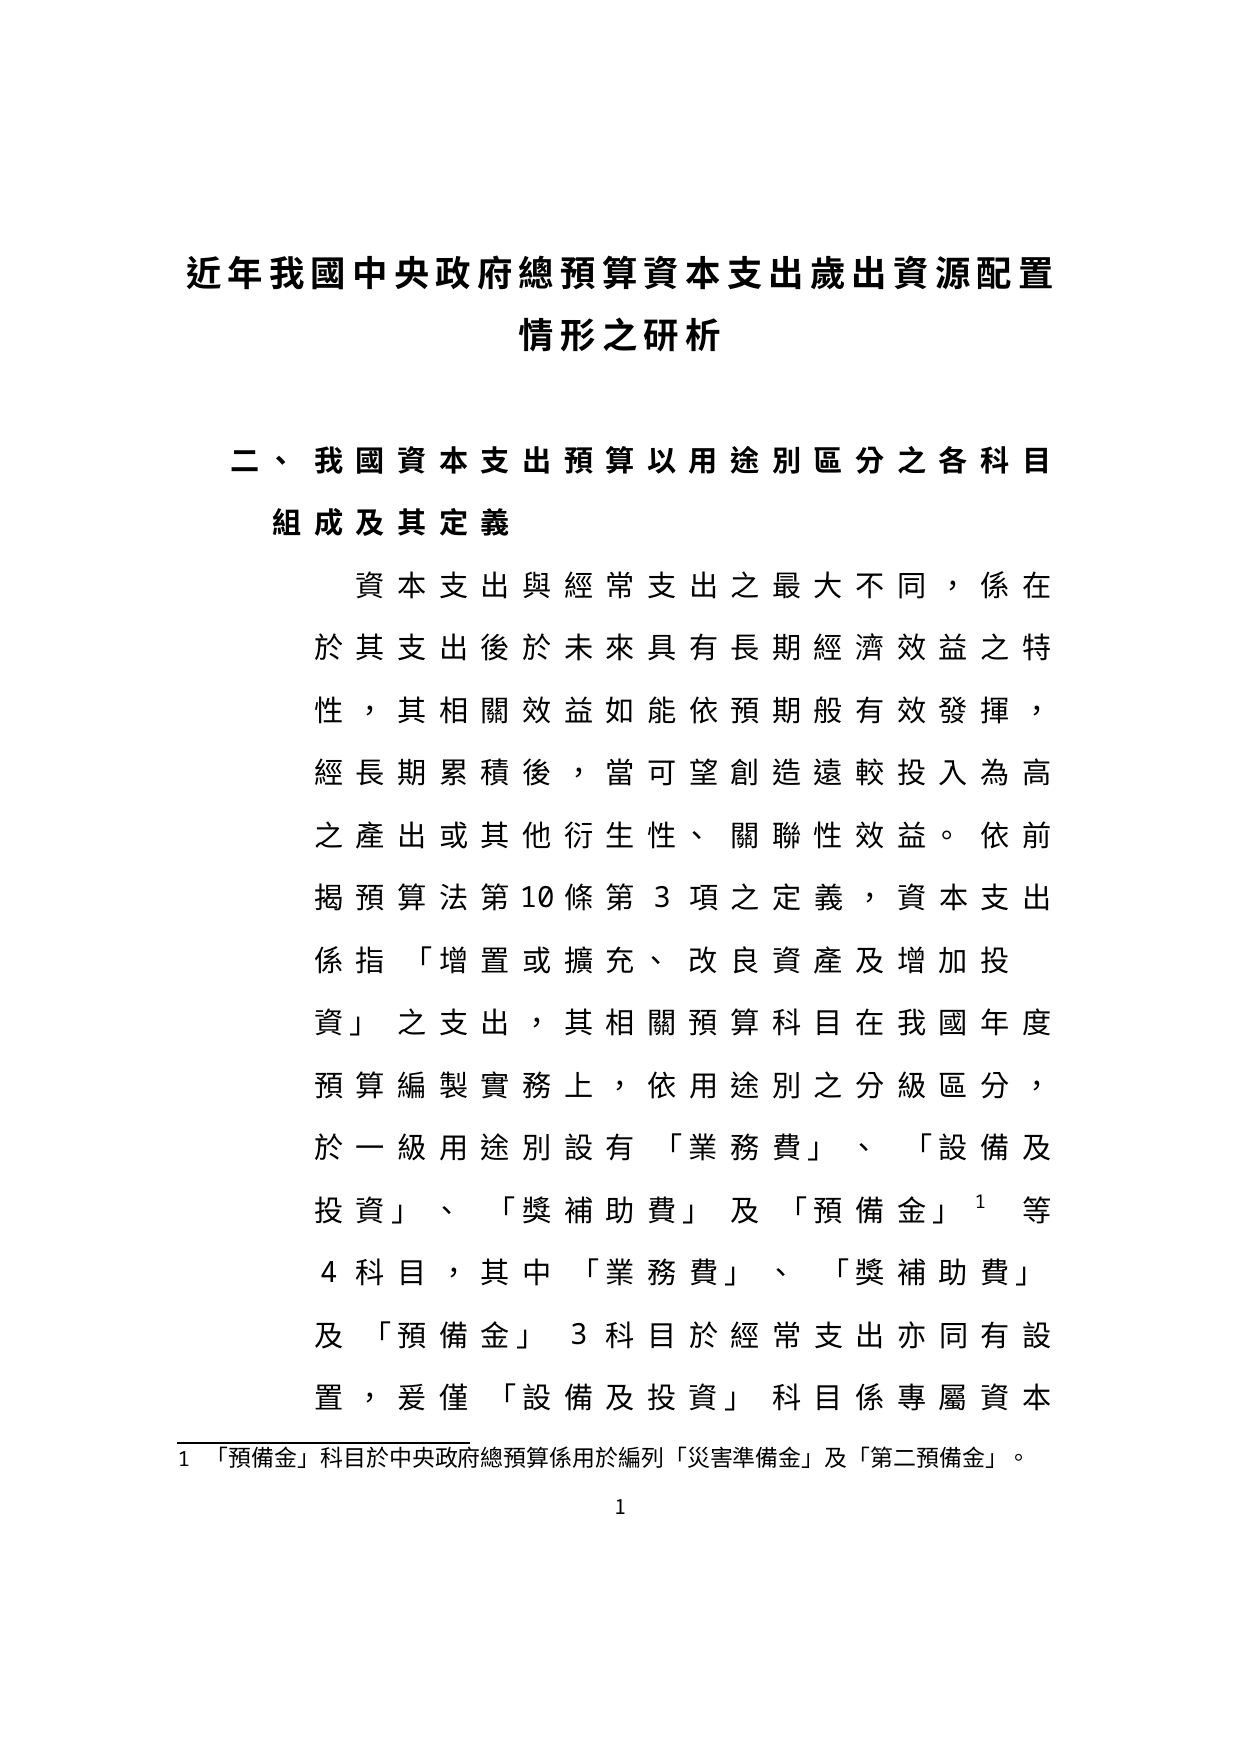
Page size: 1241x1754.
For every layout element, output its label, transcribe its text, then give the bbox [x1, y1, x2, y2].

text 二、我國資本支出預算以用途別區分之各科目組成及其定義 [208, 417, 1058, 542]
text 資本支出與經常支出之最大不同，係在於其支出後於未來具有長期經濟效益之特性，其相關效益如能依預期般有效發揮，經長期累積後，當可望創造遠較投入為高之產出或其他衍生性、關聯性效益。依前揭預算法第10條第3項之定義，資本支出係指「增置或擴充、改良資產及增加投資」之支出，其相關預算科目在我國年度預算編製實務上，依用途別之分級區分，於一級用途別設有「業務費」、「設備及投資」、「獎補助費」及「預備金」等4科目，其中「業務費」、「獎補助費」及「預備金」3科目於經常支出亦同有設置，爰僅「設備及投資」科目係專屬資本支出預算之一級用途別科目，各年度中央政府總預算有關資本支出預算之編列亦以該科目為首要。為利瞭解我國資本支出預算以用途別區分之各科目組成及其內涵，謹依行政院所訂之「用途別預算科目分類定義及計列標準表」所載之各科目定義，分別臚列說明如下： [271, 542, 1058, 1417]
text 「預備金」科目於中央政府總預算係用於編列「災害準備金」及「第二預備金」。 [177, 1443, 1063, 1473]
text 近年我國中央政府總預算資本支出歲出資源配置情形之研析 [183, 229, 1058, 354]
